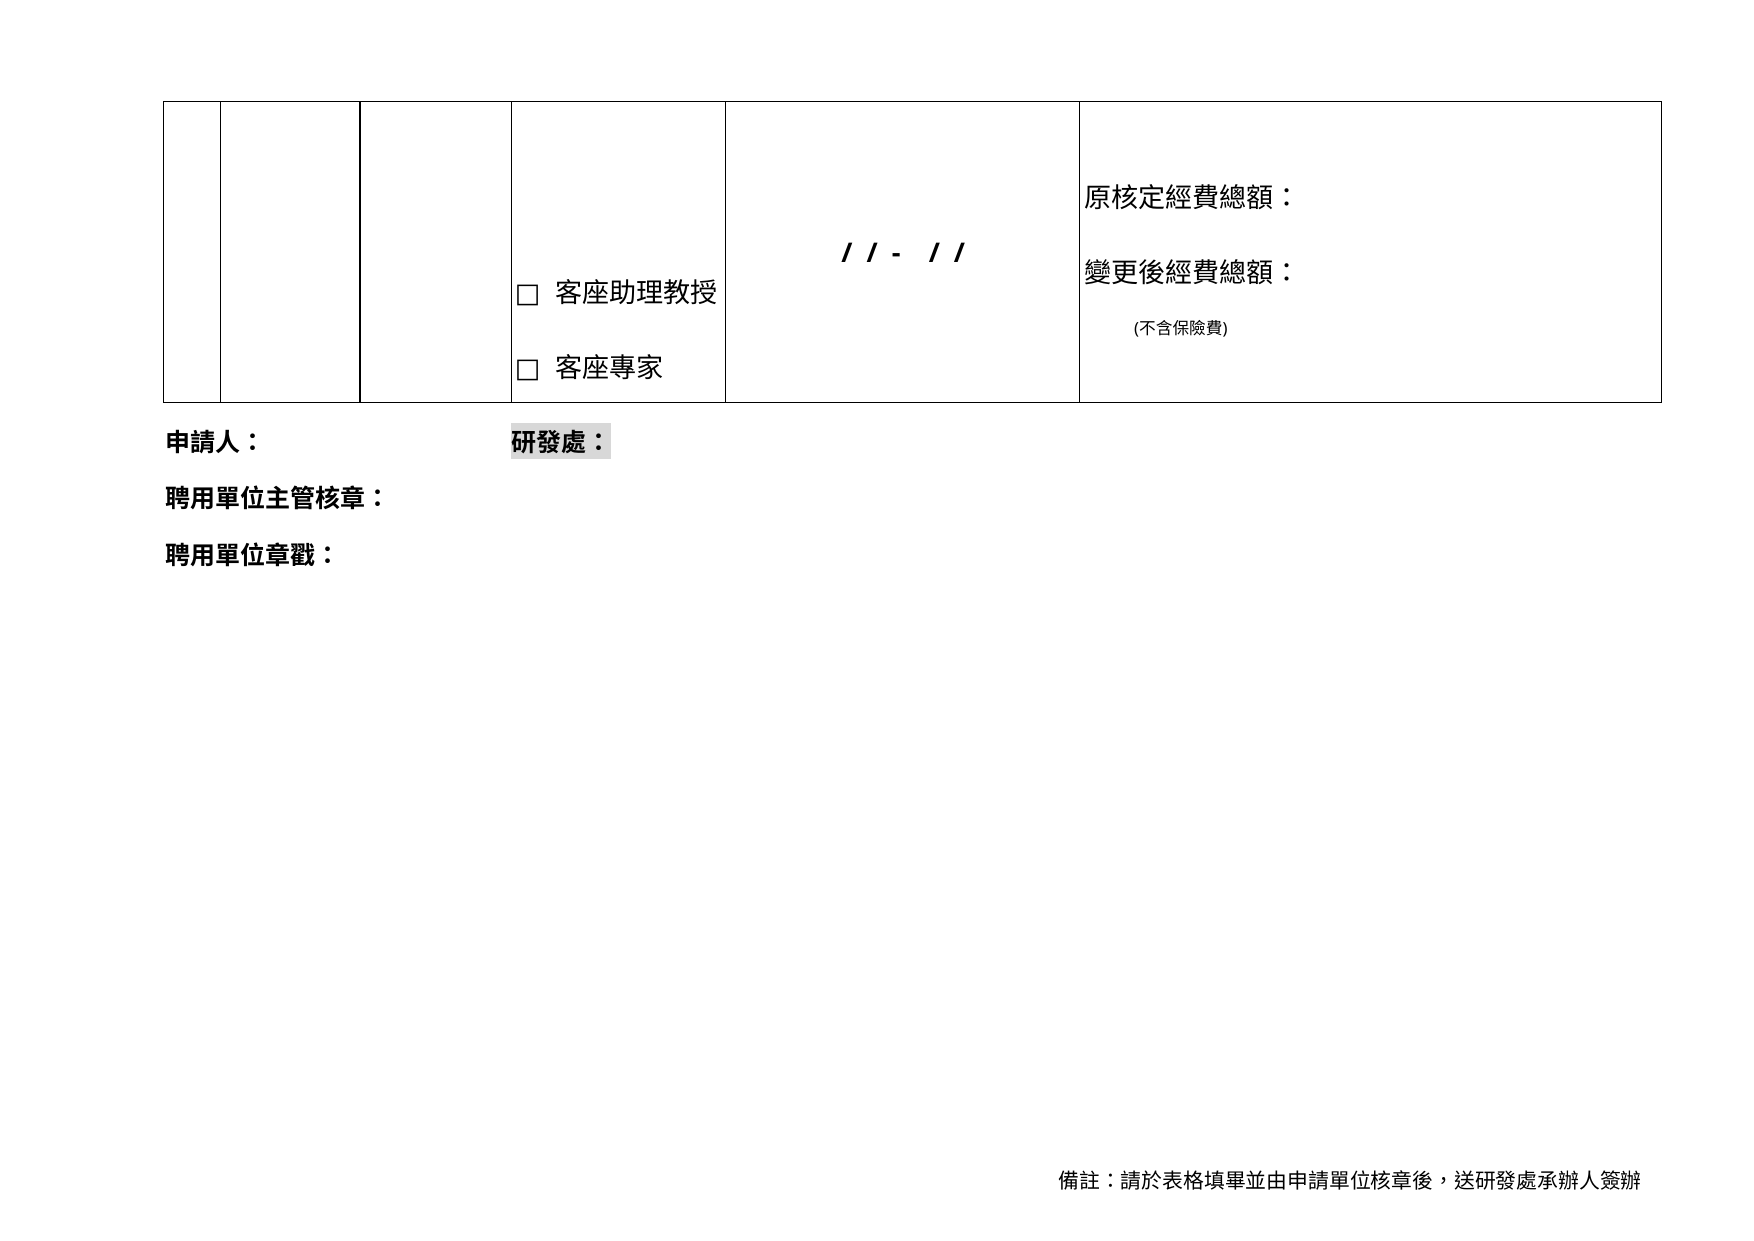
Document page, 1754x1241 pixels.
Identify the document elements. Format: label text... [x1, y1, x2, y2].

table_cell / / - / / [726, 102, 1079, 402]
table_cell [164, 102, 220, 402]
table_cell 原核定經費總額： 變更後經費總額： (不含保險費) [1080, 102, 1661, 402]
text 聘用單位主管核章： [165, 478, 1604, 516]
text 申請人： 研發處： [165, 422, 1604, 459]
table_cell 講座教授 客座教授 客座副教授 客座助理教授 客座專家 博士後研究 博士生 [512, 102, 725, 402]
table_cell [361, 102, 511, 402]
text 聘用單位章戳： [165, 534, 1604, 572]
table_cell [221, 102, 359, 402]
